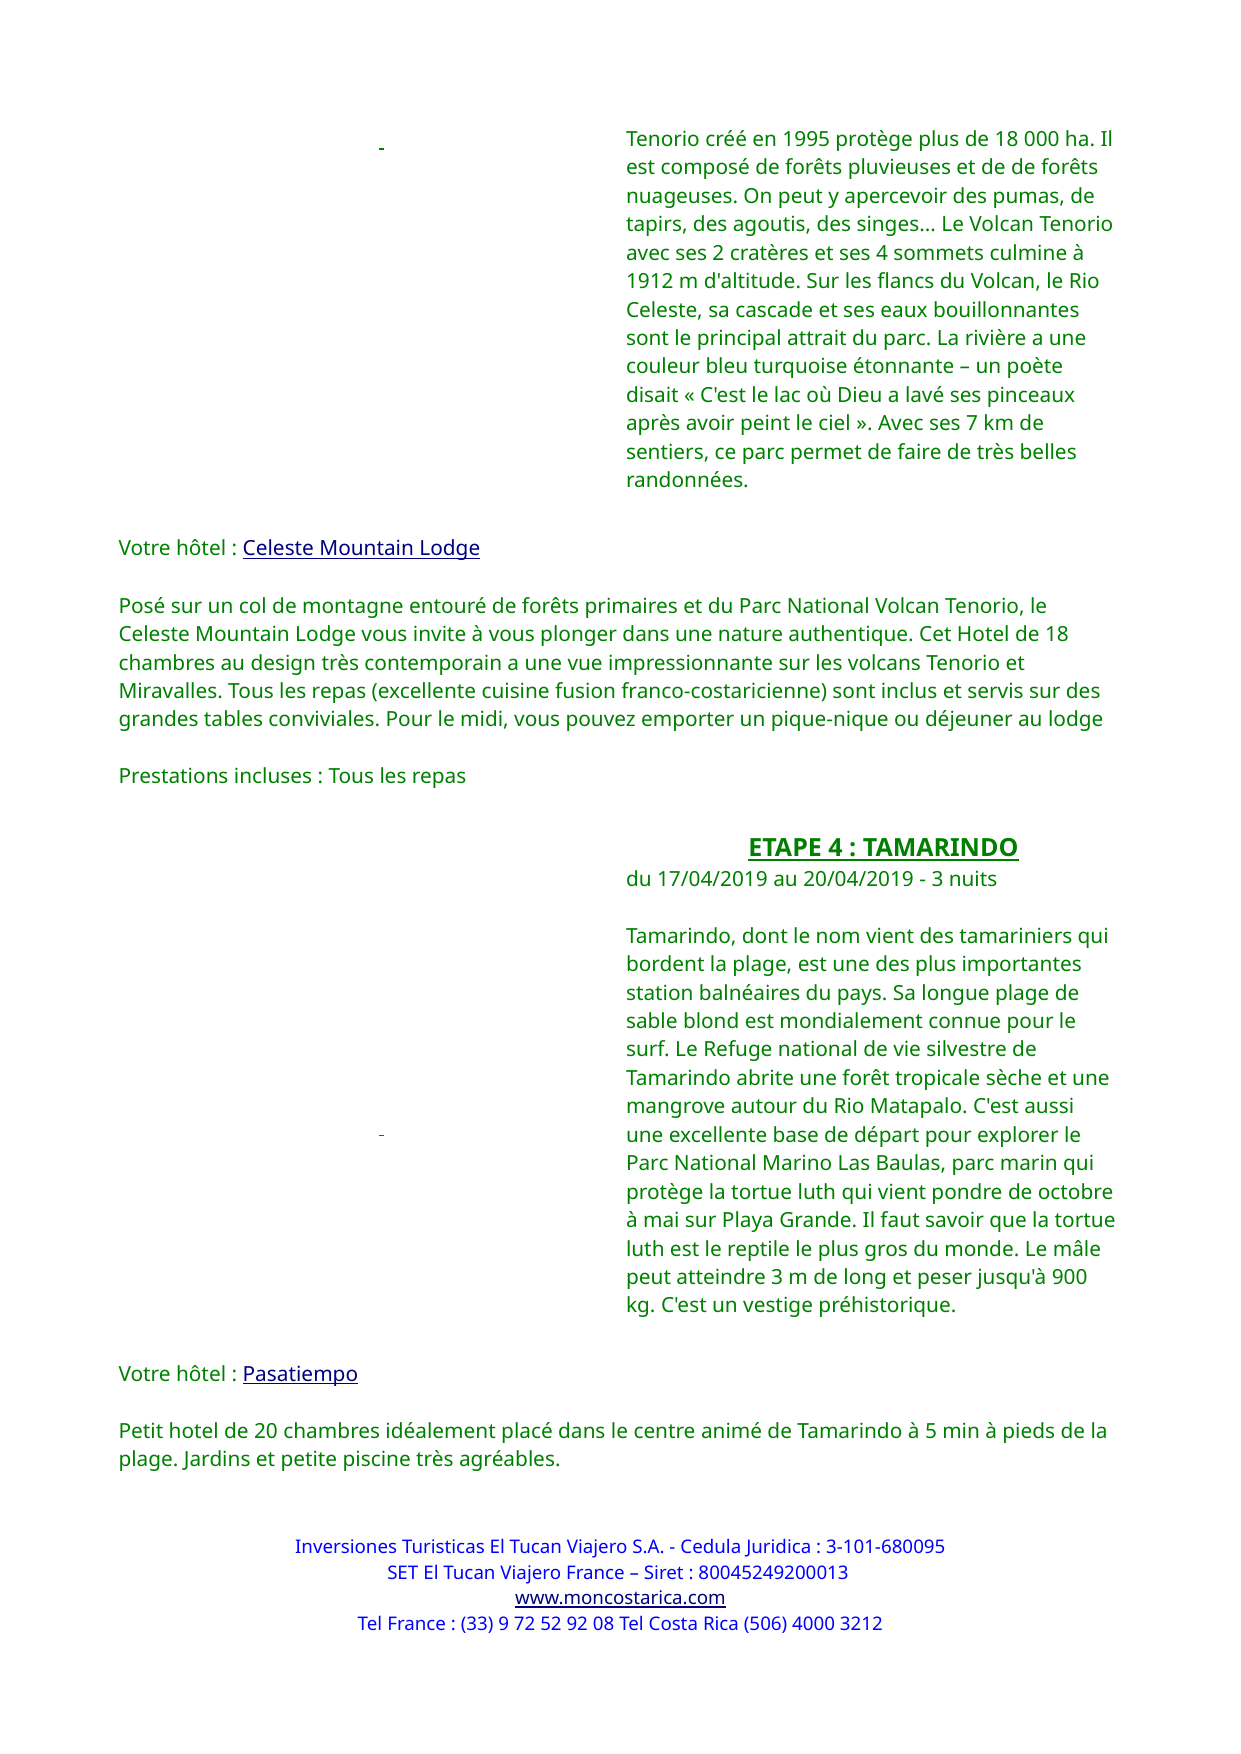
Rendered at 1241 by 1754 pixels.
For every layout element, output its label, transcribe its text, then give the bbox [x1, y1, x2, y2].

text Votre hôtel : Celeste Mountain Lodge [118, 533, 1122, 562]
table_header [118, 824, 620, 1325]
table_header Tenorio créé en 1995 protège plus de 18 000 ha. Il est composé de forêts pluvieuses et de de forêts nuageuses. On peut y apercevoir des pumas, de tapirs, des agoutis, des singes... Le Volcan Tenorio avec ses 2 cratères et ses 4 sommets culmine à 1912 m d'altitude. Sur les flancs du Volcan, le Rio Celeste, sa cascade et ses eaux bouillonnantes sont le principal attrait du parc. La rivière a une couleur bleu turquoise étonnante – un poète disait « C'est le lac où Dieu a lavé ses pinceaux après avoir peint le ciel ». Avec ses 7 km de sentiers, ce parc permet de faire de très belles randonnées. [620, 118, 1122, 499]
text Prestations incluses : Tous les repas [118, 762, 1122, 790]
text Posé sur un col de montagne entouré de forêts primaires et du Parc National Volcan Tenorio, le Celeste Mountain Lodge vous invite à vous plonger dans une nature authentique. Cet Hotel de 18 chambres au design très contemporain a une vue impressionnante sur les volcans Tenorio et Miravalles. Tous les repas (excellente cuisine fusion franco-costaricienne) sont inclus et servis sur des grandes tables conviviales. Pour le midi, vous pouvez emporter un pique-nique ou déjeuner au lodge [118, 591, 1122, 733]
text Petit hotel de 20 chambres idéalement placé dans le centre animé de Tamarindo à 5 min à pieds de la plage. Jardins et petite piscine très agréables. [118, 1416, 1122, 1473]
table_header [118, 118, 620, 499]
text Votre hôtel : Pasatiempo [118, 1359, 1122, 1387]
table_header ETAPE 4 : TAMARINDO du 17/04/2019 au 20/04/2019 - 3 nuits Tamarindo, dont le nom vient des tamariniers qui bordent la plage, est une des plus importantes station balnéaires du pays. Sa longue plage de sable blond est mondialement connue pour le surf. Le Refuge national de vie silvestre de Tamarindo abrite une forêt tropicale sèche et une mangrove autour du Rio Matapalo. C'est aussi une excellente base de départ pour explorer le Parc National Marino Las Baulas, parc marin qui protège la tortue luth qui vient pondre de octobre à mai sur Playa Grande. Il faut savoir que la tortue luth est le reptile le plus gros du monde. Le mâle peut atteindre 3 m de long et peser jusqu'à 900 kg. C'est un vestige préhistorique. [620, 824, 1122, 1325]
